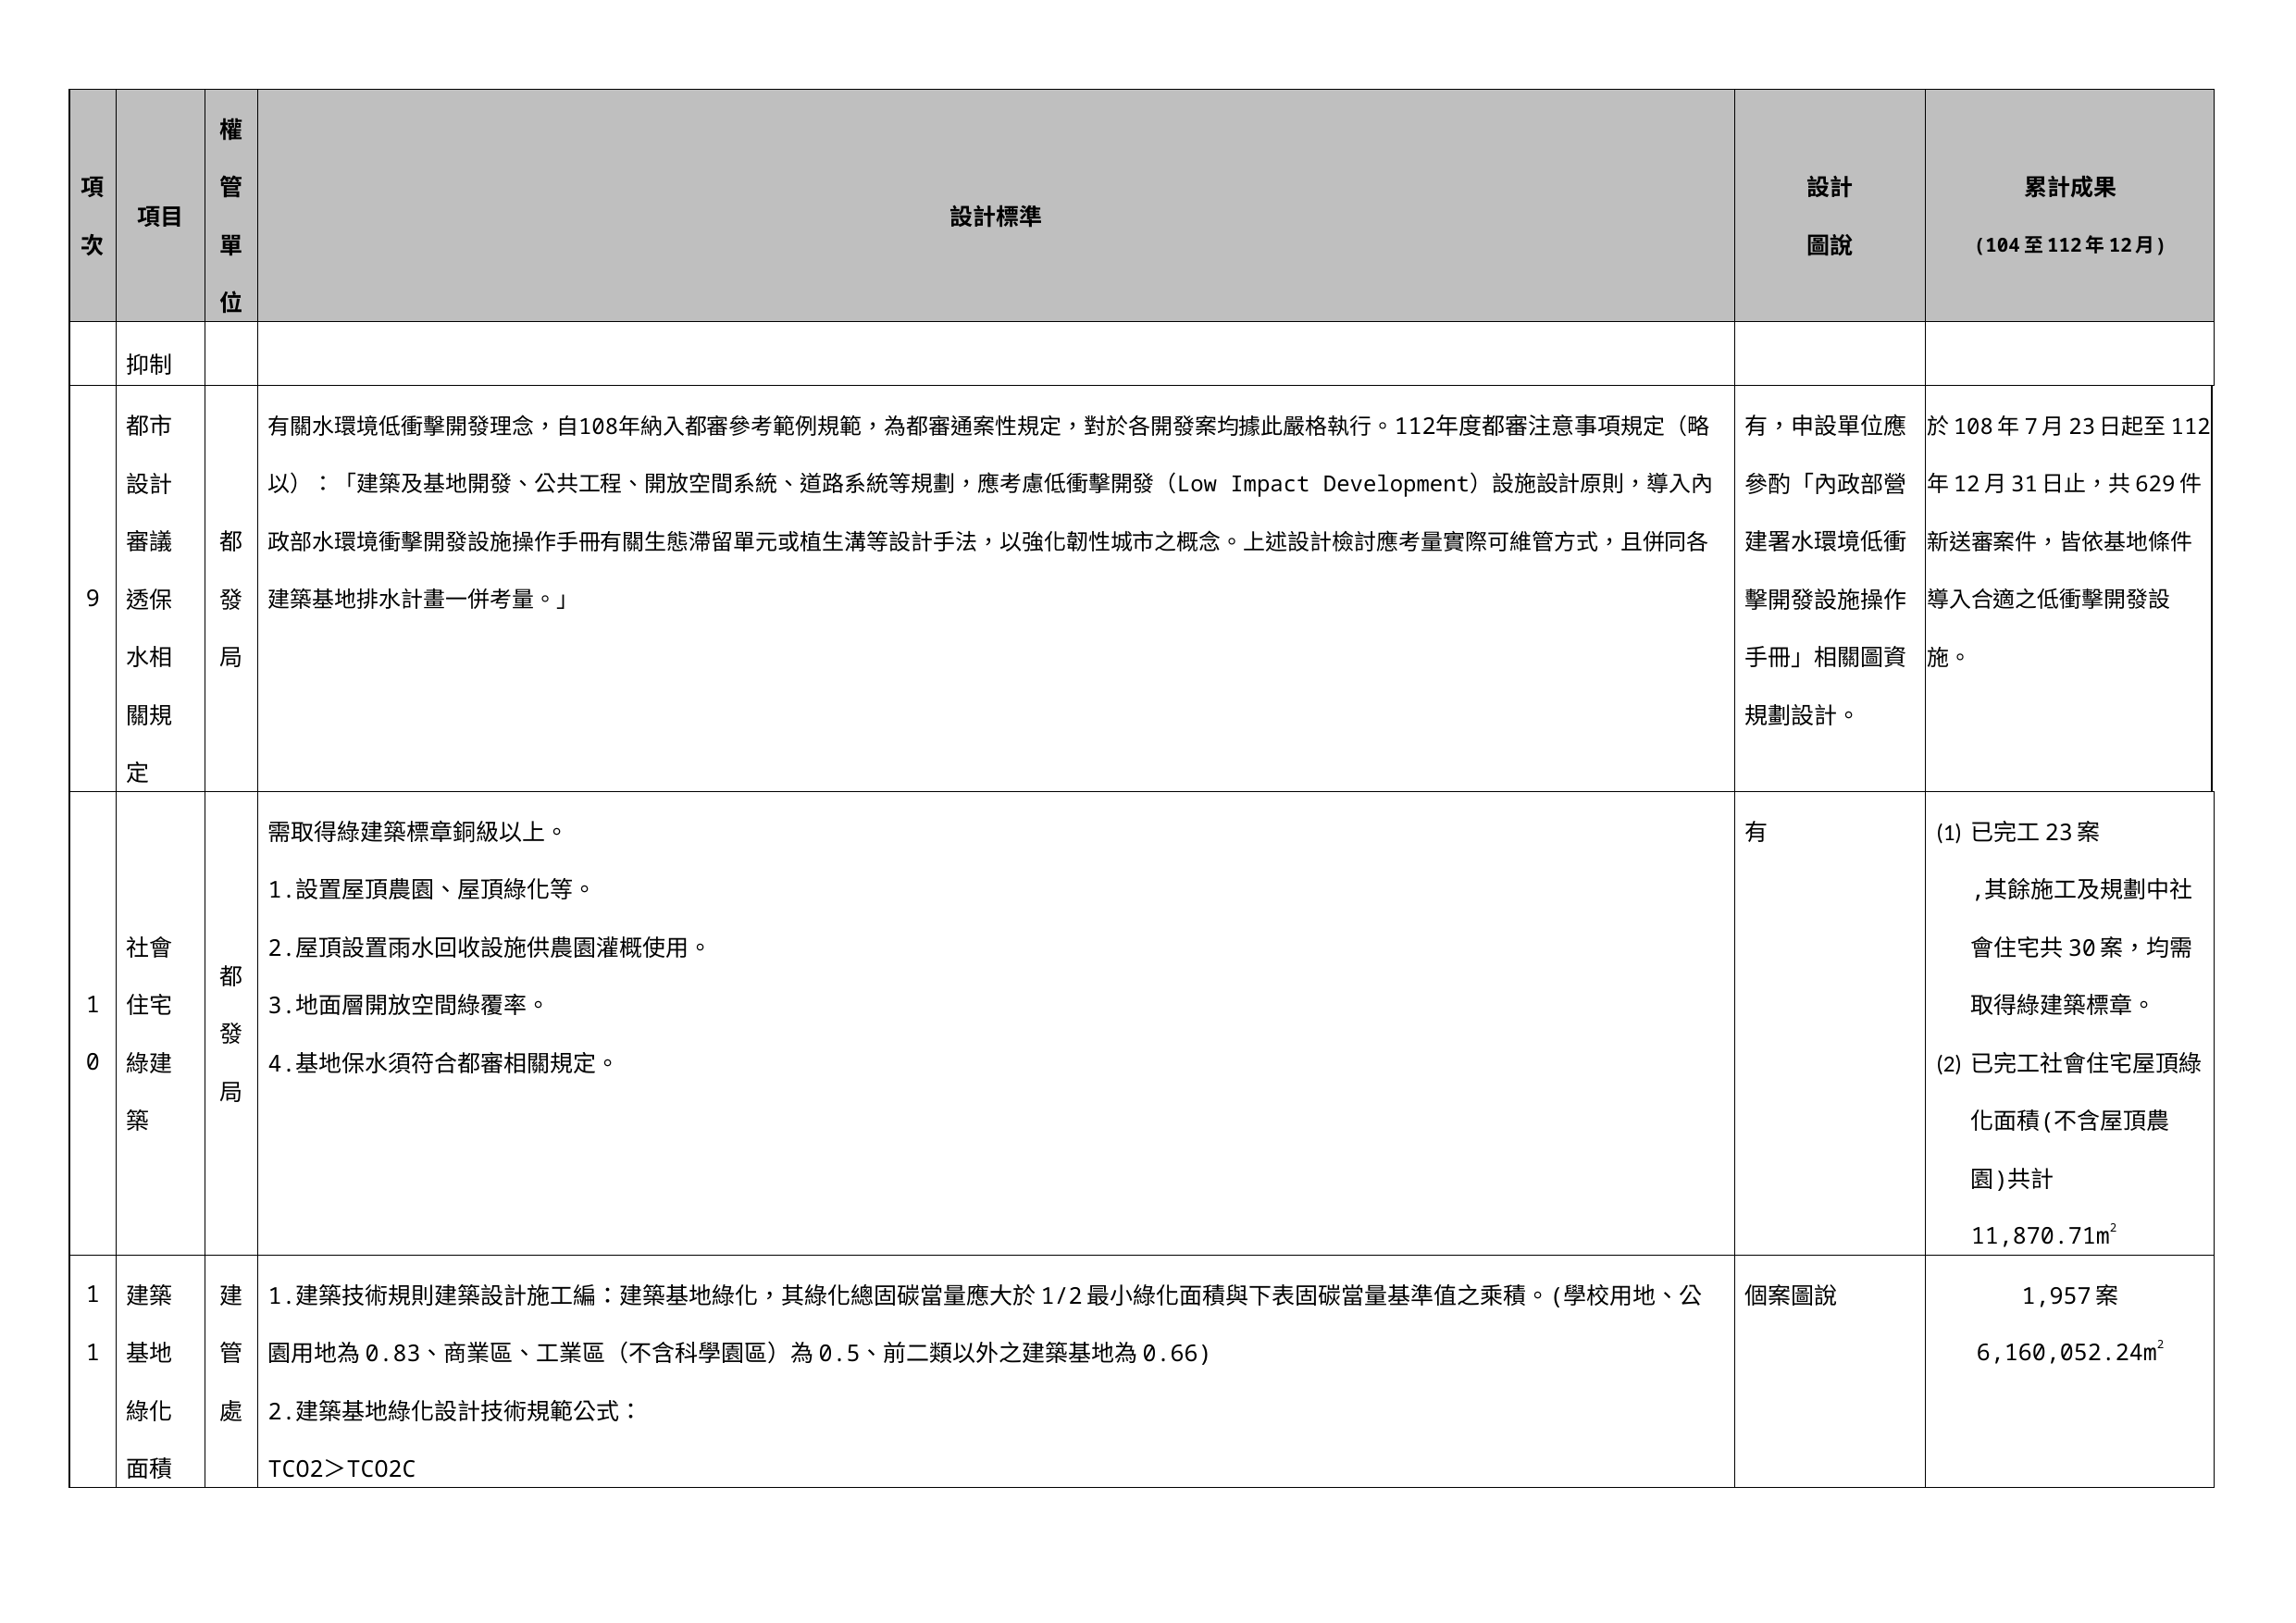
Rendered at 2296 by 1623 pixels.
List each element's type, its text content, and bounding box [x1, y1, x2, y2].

table_header 權管單位 [205, 90, 257, 321]
table_cell 於108年7月23日起至112年12月31日止，共629件新送審案件，皆依基地條件導入合適之低衝擊開發設施。 [1926, 386, 2211, 790]
table_cell 1,957案 6,160,052.24m2 [1926, 1256, 2214, 1487]
table_cell 有 [1735, 792, 1925, 1255]
table_cell 都發局 [205, 792, 257, 1255]
table_cell [258, 322, 1734, 385]
table_cell 抑制 [117, 322, 205, 385]
table_cell [1926, 322, 2214, 385]
table_header 項目 [117, 90, 205, 321]
table_header 設計標準 [258, 90, 1734, 321]
table_cell 10 [70, 792, 116, 1255]
table_cell [205, 322, 257, 385]
table_header 項次 [70, 90, 116, 321]
table_cell 都發局 [205, 386, 257, 790]
table_cell [70, 322, 116, 385]
table_header 累計成果 (104至112年12月) [1926, 90, 2214, 321]
table_cell [1735, 322, 1925, 385]
table_cell 有關水環境低衝擊開發理念，自108年納入都審參考範例規範，為都審通案性規定，對於各開發案均據此嚴格執行。112年度都審注意事項規定（略以）：「建築及基地開發、公共工程、開放空間系統、道路系統等規劃，應考慮低衝擊開發（Low Impact Development）設施設計原則，導入內政部水環境衝擊開發設施操作手冊有關生態滯留單元或植生溝等設計手法，以強化韌性城市之概念。上述設計檢討應考量實際可維管方式，且併同各建築基地排水計畫一併考量。」 [258, 386, 1734, 790]
table_cell 個案圖說 [1735, 1256, 1925, 1487]
table_cell 9 [70, 386, 116, 790]
table_cell 11 [70, 1256, 116, 1487]
table_cell 需取得綠建築標章銅級以上。 1.設置屋頂農園、屋頂綠化等。 2.屋頂設置雨水回收設施供農園灌概使用。 3.地面層開放空間綠覆率。 4.基地保水須符合都審相關規定。 [258, 792, 1734, 1255]
table_cell 都市設計審議透保水相關規定 [117, 386, 205, 790]
table_cell 已完工23案 ,其餘施工及規劃中社會住宅共30案，均需取得綠建築標章。 已完工社會住宅屋頂綠化面積(不含屋頂農園)共計11,870.71m2 [1926, 792, 2214, 1255]
table_cell 建管處 [205, 1256, 257, 1487]
table_cell 社會住宅綠建築 [117, 792, 205, 1255]
table_header 設計 圖說 [1735, 90, 1925, 321]
table_cell 有，申設單位應參酌「內政部營建署水環境低衝擊開發設施操作手冊」相關圖資規劃設計。 [1735, 386, 1925, 790]
table_cell 建築基地綠化面積 [117, 1256, 205, 1487]
